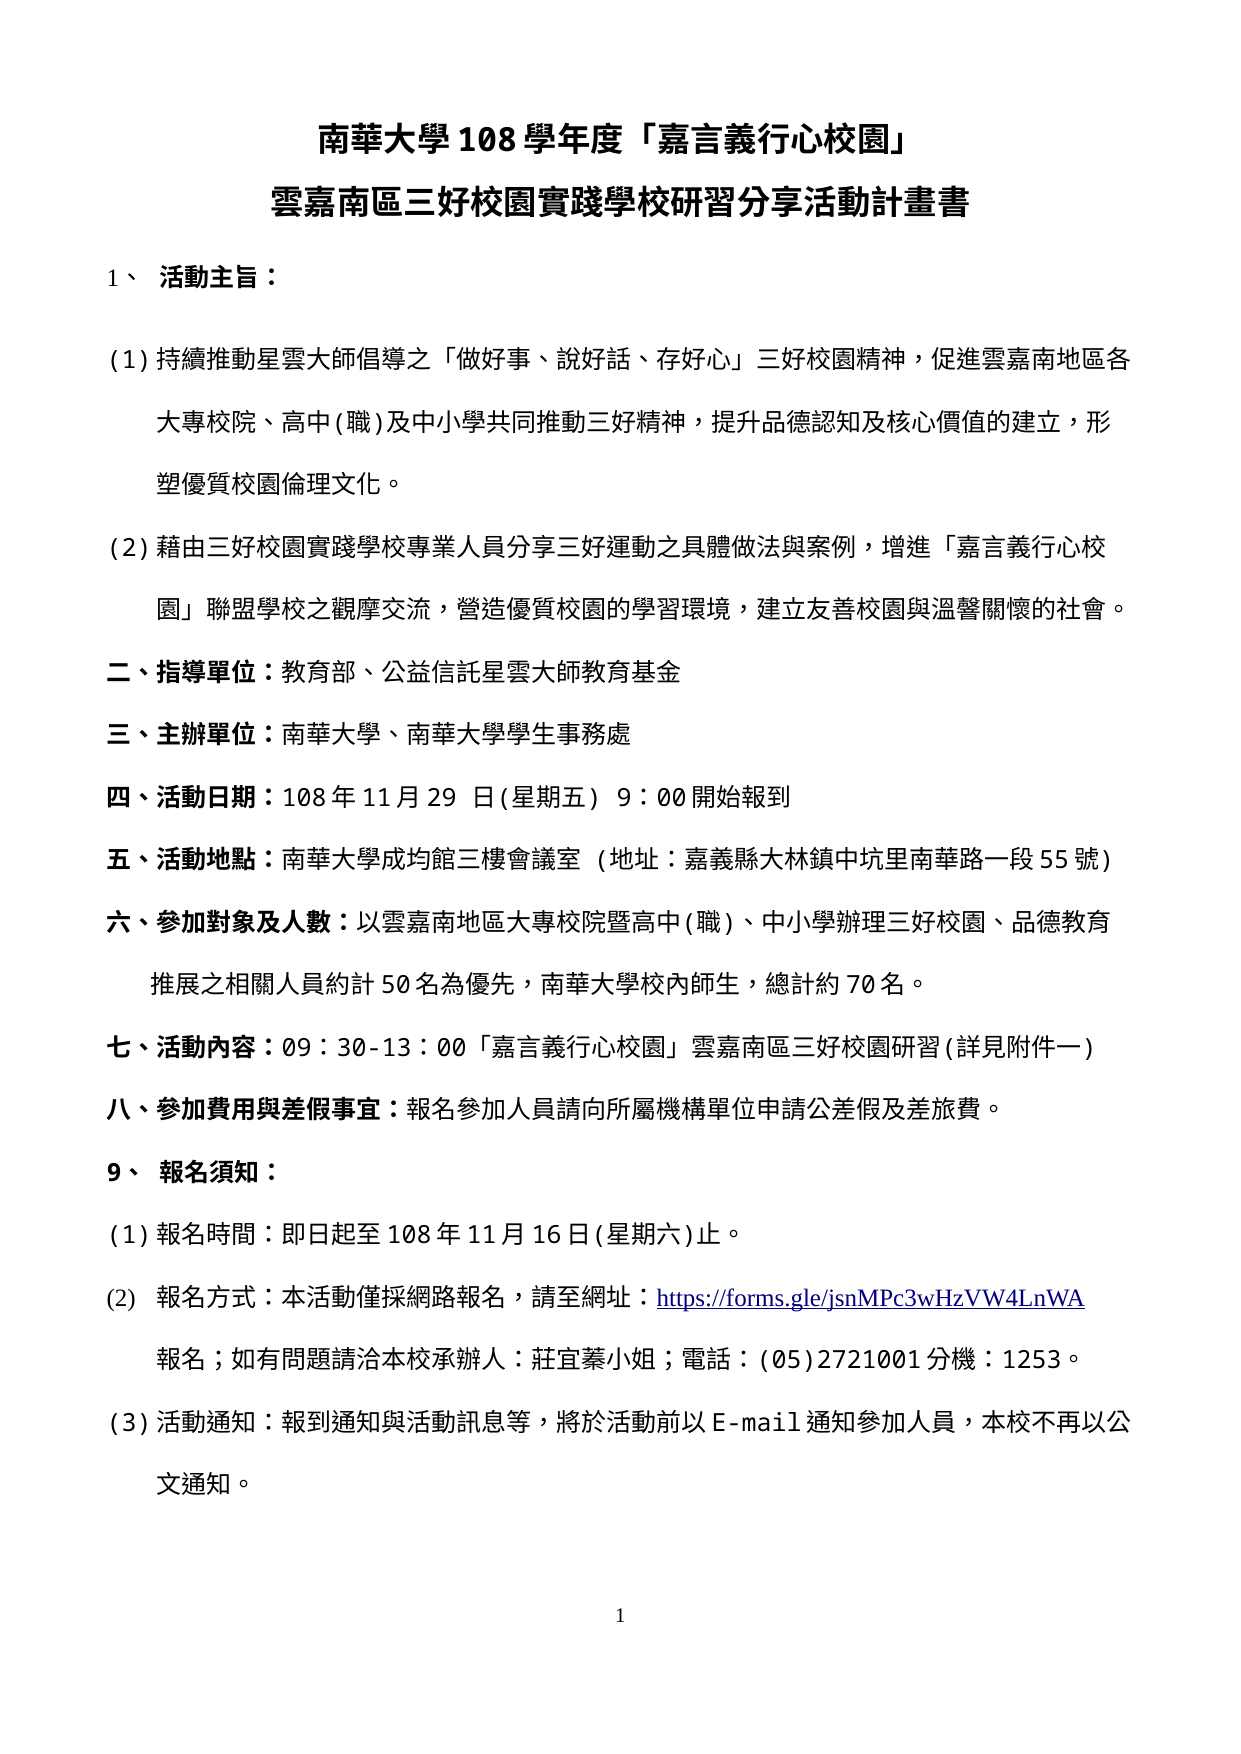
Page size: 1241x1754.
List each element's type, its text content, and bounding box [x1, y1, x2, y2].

text 六、參加對象及人數：以雲嘉南地區大專校院暨高中(職)、中小學辦理三好校園、品德教育推展之相關人員約計50名為優先，南華大學校內師生，總計約70名。 [106, 879, 1134, 1004]
list 藉由三好校園實踐學校專業人員分享三好運動之具體做法與案例，增進「嘉言義行心校園」聯盟學校之觀摩交流，營造優質校園的學習環境，建立友善校園與溫韾關懷的社會。 [106, 504, 1134, 629]
text 七、活動內容：09：30-13：00「嘉言義行心校園」雲嘉南區三好校園研習(詳見附件一) [106, 1004, 1134, 1066]
text 四、活動日期：108年11月29 日(星期五) 9：00開始報到 [106, 754, 1134, 816]
list 報名須知： [106, 1129, 1134, 1191]
text 雲嘉南區三好校園實踐學校研習分享活動計畫書 [106, 158, 1134, 221]
list 活動主旨： [106, 239, 1134, 298]
text 五、活動地點：南華大學成均館三樓會議室 (地址：嘉義縣大林鎮中坑里南華路一段55號) [106, 816, 1134, 879]
text 三、主辦單位：南華大學、南華大學學生事務處 [106, 691, 1134, 754]
text 八、參加費用與差假事宜：報名參加人員請向所屬機構單位申請公差假及差旅費。 [106, 1066, 1134, 1129]
list 活動通知：報到通知與活動訊息等，將於活動前以E-mail通知參加人員，本校不再以公文通知。 [106, 1379, 1134, 1504]
text 報名；如有問題請洽本校承辦人：莊宜蓁小姐；電話：(05)2721001分機：1253。 [156, 1316, 1134, 1379]
list 報名時間：即日起至108年11月16日(星期六)止。 [106, 1191, 1134, 1254]
list 持續推動星雲大師倡導之「做好事、說好話、存好心」三好校園精神，促進雲嘉南地區各大專校院、高中(職)及中小學共同推動三好精神，提升品德認知及核心價值的建立，形塑優質校園倫理文化。 [106, 316, 1134, 504]
text 南華大學108學年度「嘉言義行心校園」 [106, 96, 1134, 158]
list 報名方式：本活動僅採網路報名，請至網址：https://forms.gle/jsnMPc3wHzVW4LnWA [106, 1254, 1134, 1316]
text 二、指導單位：教育部、公益信託星雲大師教育基金 [106, 629, 1134, 691]
